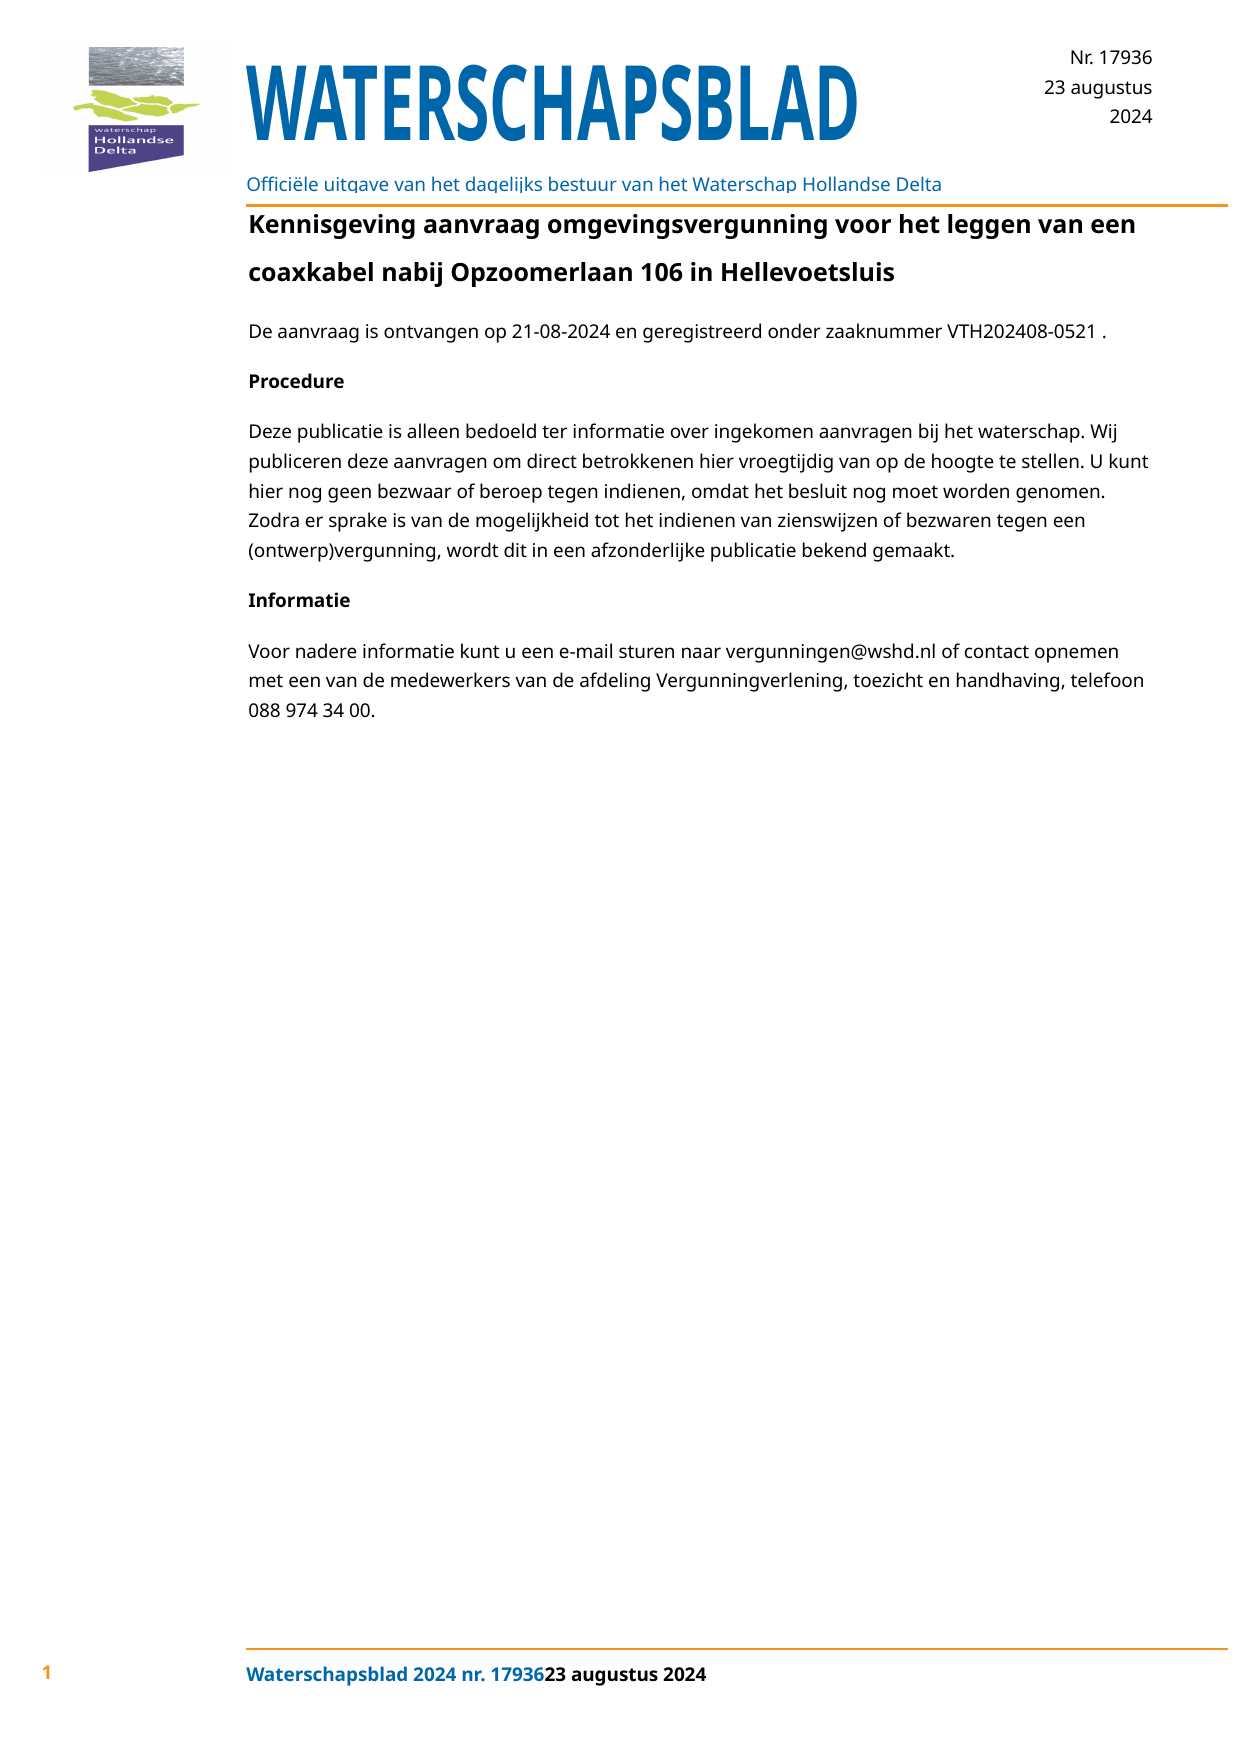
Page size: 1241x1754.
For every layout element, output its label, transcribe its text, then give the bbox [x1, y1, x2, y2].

picture [41, 47, 231, 172]
text Voor nadere informatie kunt u een e-mail sturen naar vergunningen@wshd.nl of contact opnemen met een van de medewerkers van de afdeling Vergunningverlening, toezicht en handhaving, telefoon 088 974 34 00. [248, 638, 1152, 723]
text De aanvraag is ontvangen op 21-08-2024 en geregistreerd onder zaaknummer VTH202408-0521 . [248, 318, 1152, 344]
text Procedure [248, 368, 1152, 394]
text Informatie [248, 587, 1152, 613]
text Deze publicatie is alleen bedoeld ter informatie over ingekomen aanvragen bij het waterschap. Wij publiceren deze aanvragen om direct betrokkenen hier vroegtijdig van op de hoogte te stellen. U kunt hier nog geen bezwaar of beroep tegen indienen, omdat het besluit nog moet worden genomen. Zodra er sprake is van de mogelijkheid tot het indienen van zienswijzen of bezwaren tegen een (ontwerp)vergunning, wordt dit in een afzonderlijke publicatie bekend gemaakt. [248, 419, 1152, 563]
text Kennisgeving aanvraag omgevingsvergunning voor het leggen van een coaxkabel nabij Opzoomerlaan 106 in Hellevoetsluis [248, 207, 1152, 288]
